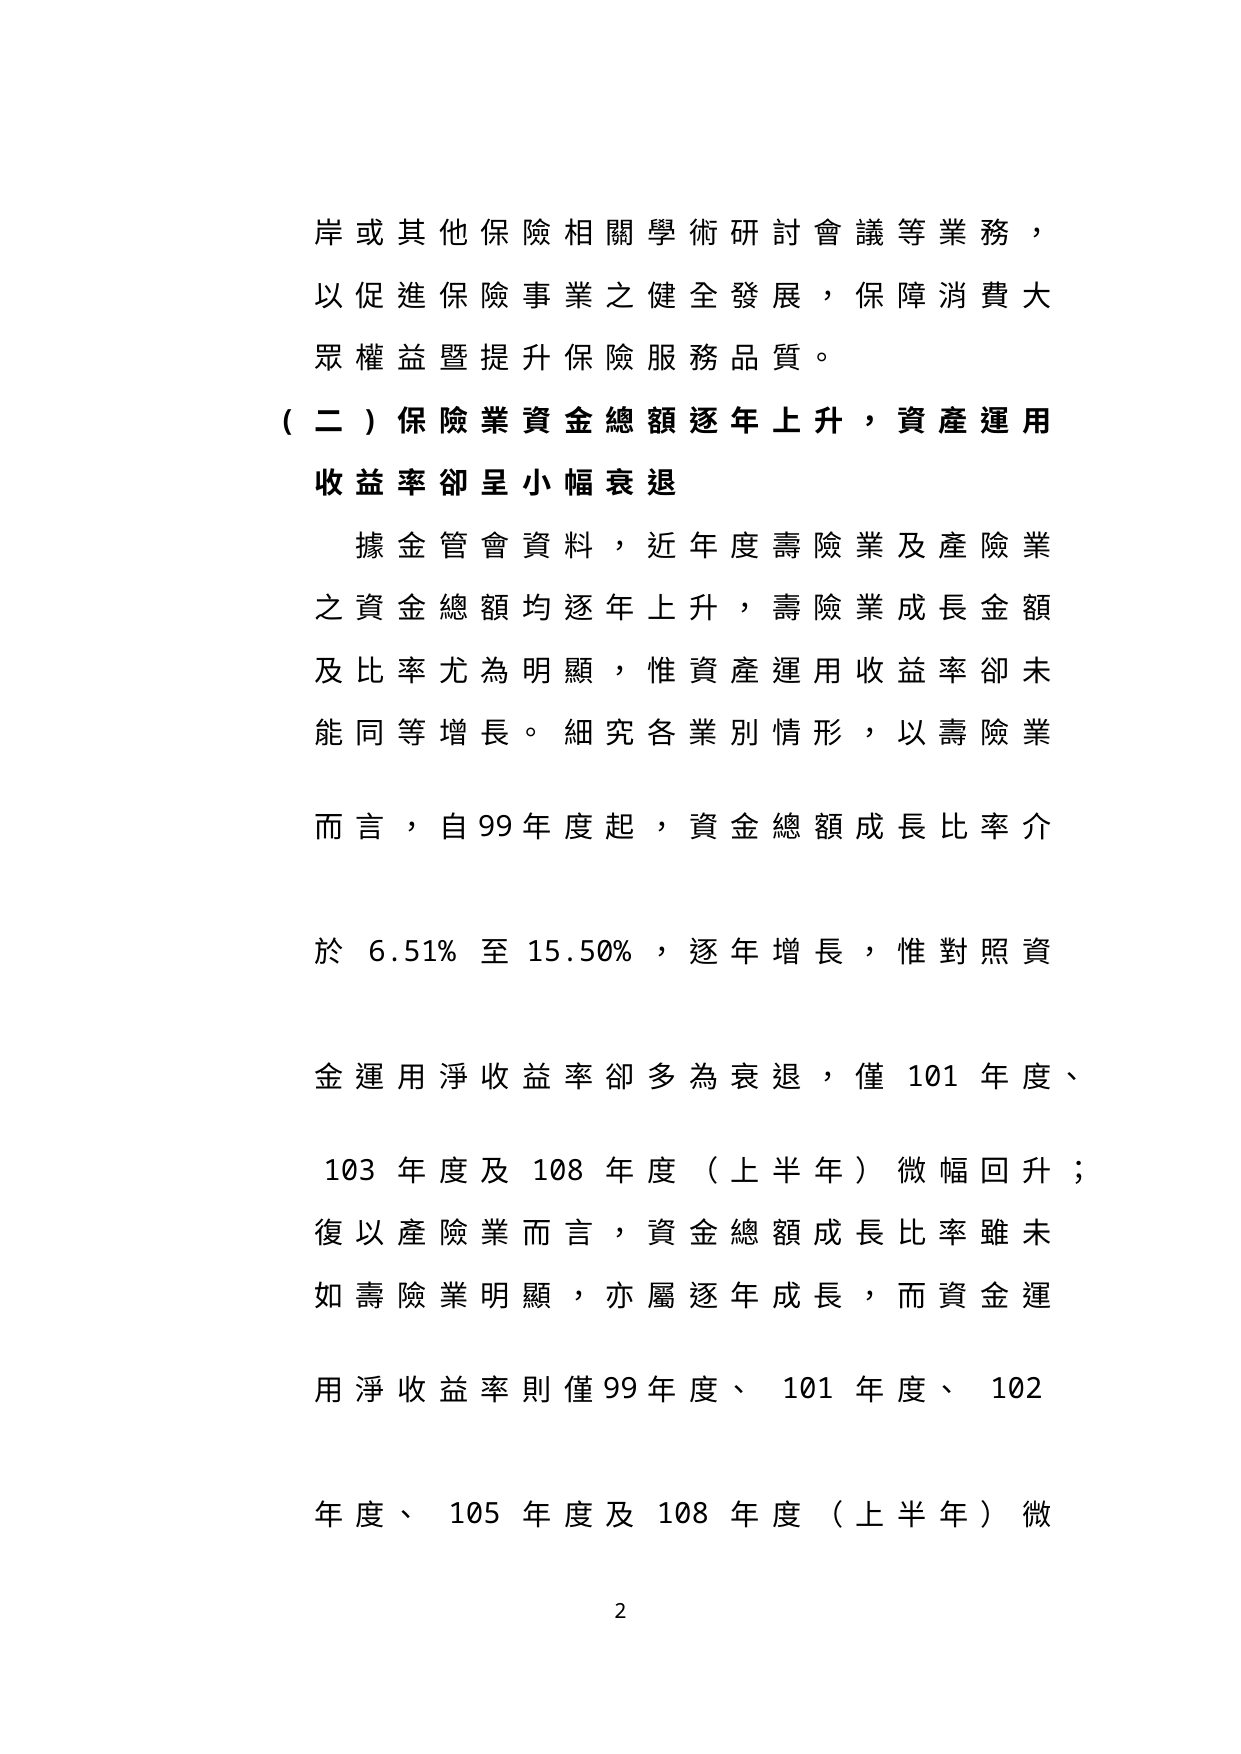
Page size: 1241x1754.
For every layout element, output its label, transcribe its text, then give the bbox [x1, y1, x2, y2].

text 據金管會資料，近年度壽險業及產險業之資金總額均逐年上升，壽險業成長金額及比率尤為明顯，惟資產運用收益率卻未能同等增長。細究各業別情形，以壽險業而言，自99年度起，資金總額成長比率介於6.51%至15.50%，逐年增長，惟對照資金運用淨收益率卻多為衰退，僅101年度、103年度及108年度（上半年）微幅回升；復以產險業而言，資金總額成長比率雖未如壽險業明顯，亦屬逐年成長，而資金運用淨收益率則僅99年度、101年度、102年度、105年度及108年度（上半年）微幅增加，其餘年度為衰退（詳附表1）。 [271, 502, 1058, 1564]
text 岸或其他保險相關學術研討會議等業務，以促進保險事業之健全發展，保障消費大眾權益暨提升保險服務品質。 [271, 189, 1058, 377]
text (二)保險業資金總額逐年上升，資產運用收益率卻呈小幅衰退 [242, 377, 1058, 502]
